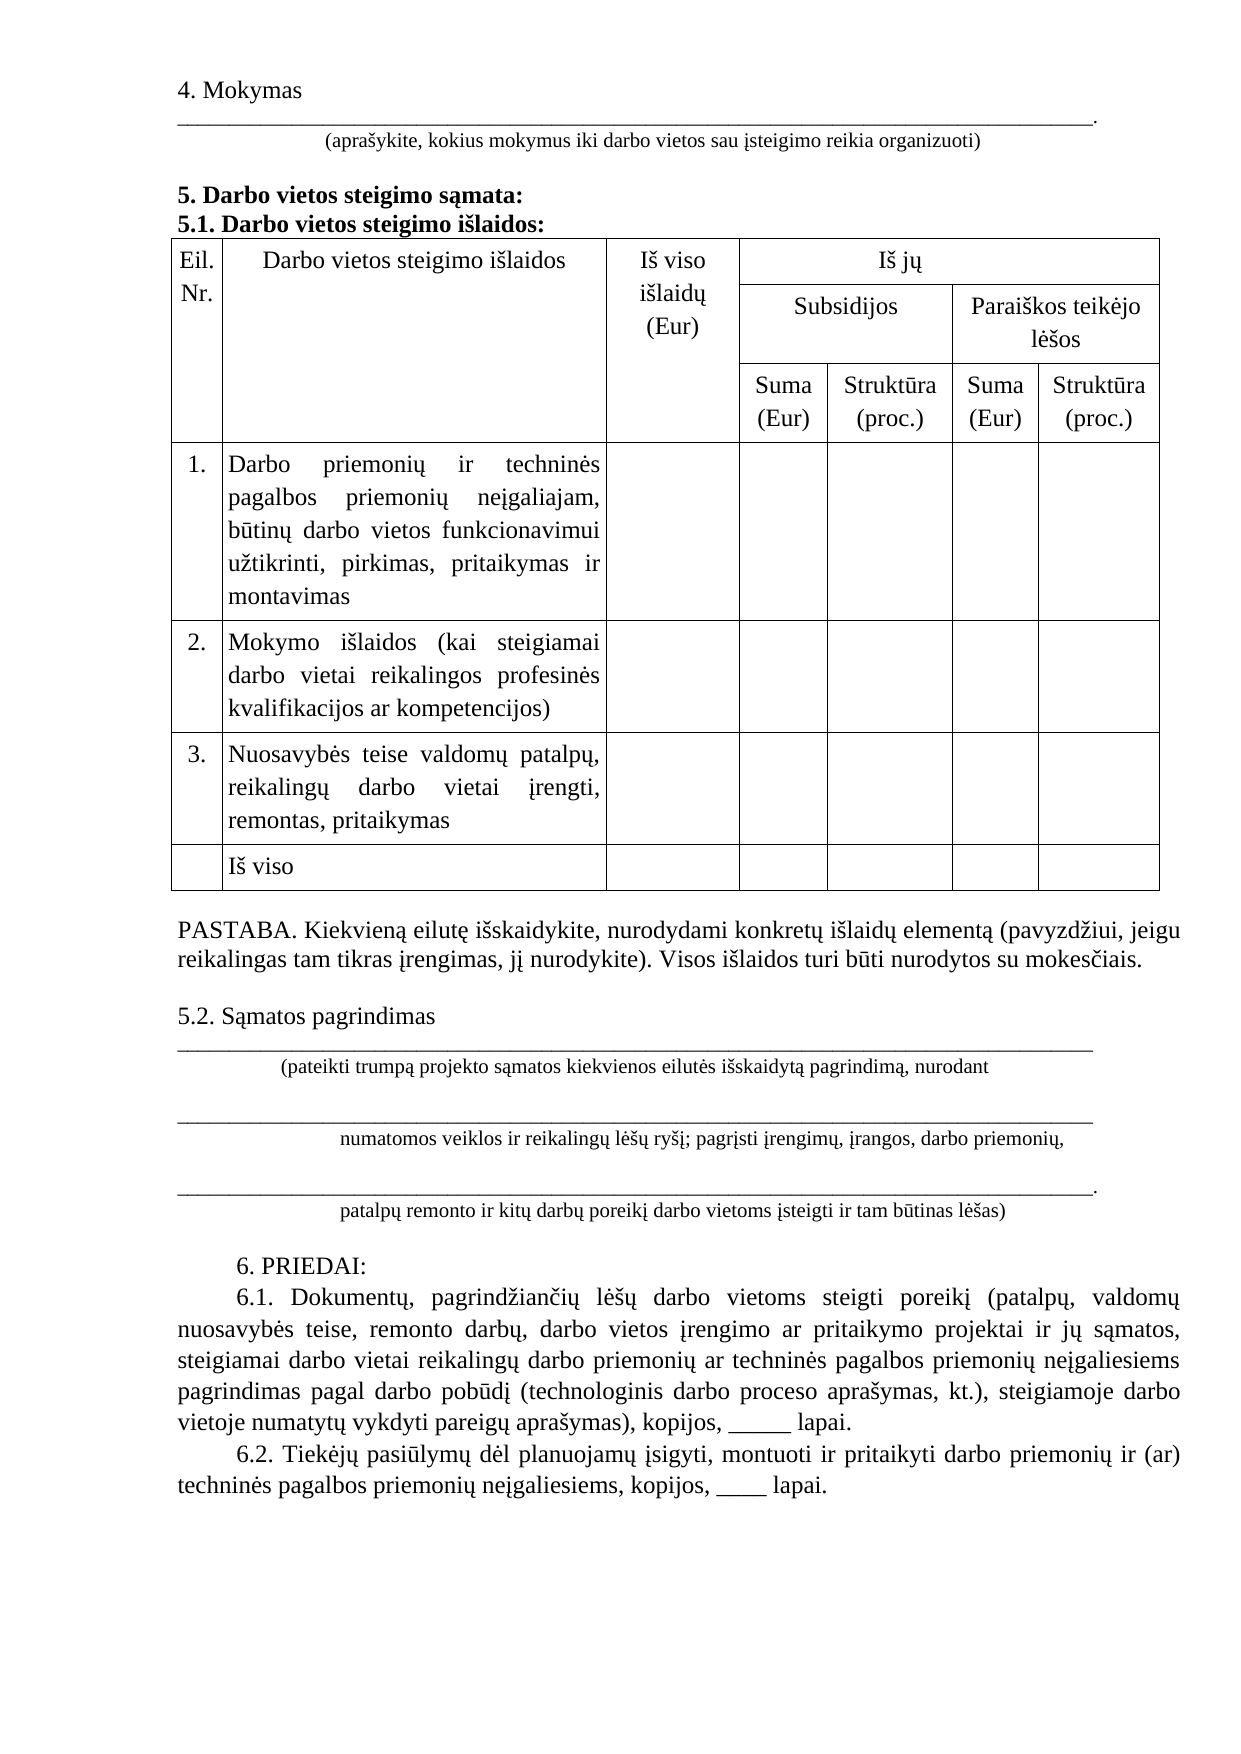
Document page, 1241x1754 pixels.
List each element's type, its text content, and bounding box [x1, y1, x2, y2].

table_cell [740, 621, 827, 732]
text _ . [177, 1174, 1181, 1198]
table_header Iš viso išlaidų (Eur) [607, 239, 739, 442]
table_cell Suma (Eur) [740, 364, 827, 442]
text _ [177, 1030, 1181, 1054]
table_cell Suma (Eur) [953, 364, 1038, 442]
table_cell Nuosavybės teise valdomų patalpų, reikalingų darbo vietai įrengti, remontas, pritaikymas [223, 733, 606, 844]
table_cell [828, 621, 952, 732]
table_cell Mokymo išlaidos (kai steigiamai darbo vietai reikalingos profesinės kvalifikacijos ar kompetencijos) [223, 621, 606, 732]
table_cell [1039, 621, 1159, 732]
table_cell [828, 443, 952, 620]
text 6. PRIEDAI: [177, 1251, 1181, 1280]
table_cell [1039, 845, 1159, 890]
table_cell [740, 733, 827, 844]
table_cell [828, 733, 952, 844]
table_cell [828, 845, 952, 890]
table_cell [953, 733, 1038, 844]
table_cell 2. [172, 621, 222, 732]
text 4. Mokymas [177, 75, 1181, 104]
table_cell [740, 443, 827, 620]
text (pateikti trumpą projekto sąmatos kiekvienos eilutės išskaidytą pagrindimą, nurodant [177, 1054, 1181, 1078]
table_cell Subsidijos [740, 285, 952, 363]
table_cell [953, 845, 1038, 890]
text PASTABA. Kiekvieną eilutę išskaidykite, nurodydami konkretų išlaidų elementą (pavyzdžiui, jeigu reikalingas tam tikras įrengimas, jį nurodykite). Visos išlaidos turi būti nurodytos su mokesčiais. [177, 915, 1181, 972]
table_cell 1. [172, 443, 222, 620]
text 6.1. Dokumentų, pagrindžiančių lėšų darbo vietoms steigti poreikį (patalpų, valdomų nuosavybės teise, remonto darbų, darbo vietos įrengimo ar pritaikymo projektai ir jų sąmatos, steigiamai darbo vietai reikalingų darbo priemonių ar techninės pagalbos priemonių neįgaliesiems pagrindimas pagal darbo pobūdį (technologinis darbo proceso aprašymas, kt.), steigiamoje darbo vietoje numatytų vykdyti pareigų aprašymas), kopijos, _____ lapai. [177, 1280, 1181, 1436]
table_cell Iš viso [223, 845, 606, 890]
table_cell [607, 733, 739, 844]
table_cell Darbo priemonių ir techninės pagalbos priemonių neįgaliajam, būtinų darbo vietos funkcionavimui užtikrinti, pirkimas, pritaikymas ir montavimas [223, 443, 606, 620]
text _ [177, 1102, 1181, 1126]
table_cell [1039, 733, 1159, 844]
table_cell [740, 845, 827, 890]
text numatomos veiklos ir reikalingų lėšų ryšį; pagrįsti įrengimų, įrangos, darbo priemonių, [177, 1126, 1181, 1150]
table_cell [1039, 443, 1159, 620]
text _ . [177, 104, 1181, 128]
table_cell 3. [172, 733, 222, 844]
table_header Darbo vietos steigimo išlaidos [223, 239, 606, 442]
text (aprašykite, kokius mokymus iki darbo vietos sau įsteigimo reikia organizuoti) [177, 128, 1181, 152]
table_cell Struktūra (proc.) [1039, 364, 1159, 442]
text 5.2. Sąmatos pagrindimas [177, 1001, 1181, 1030]
table_header Eil. Nr. [172, 239, 222, 442]
table_cell [607, 845, 739, 890]
table_cell [953, 443, 1038, 620]
table_cell [953, 621, 1038, 732]
table_header Iš jų [740, 239, 1159, 284]
table_cell [172, 845, 222, 890]
table_cell Struktūra (proc.) [828, 364, 952, 442]
table_cell [607, 443, 739, 620]
text 5. Darbo vietos steigimo sąmata: [177, 181, 1181, 209]
text 6.2. Tiekėjų pasiūlymų dėl planuojamų įsigyti, montuoti ir pritaikyti darbo priemonių ir (ar) techninės pagalbos priemonių neįgaliesiems, kopijos, ____ lapai. [177, 1436, 1181, 1499]
text 5.1. Darbo vietos steigimo išlaidos: [177, 209, 1181, 238]
table_cell [607, 621, 739, 732]
text patalpų remonto ir kitų darbų poreikį darbo vietoms įsteigti ir tam būtinas lėšas) [177, 1198, 1181, 1222]
table_cell Paraiškos teikėjo lėšos [953, 285, 1159, 363]
